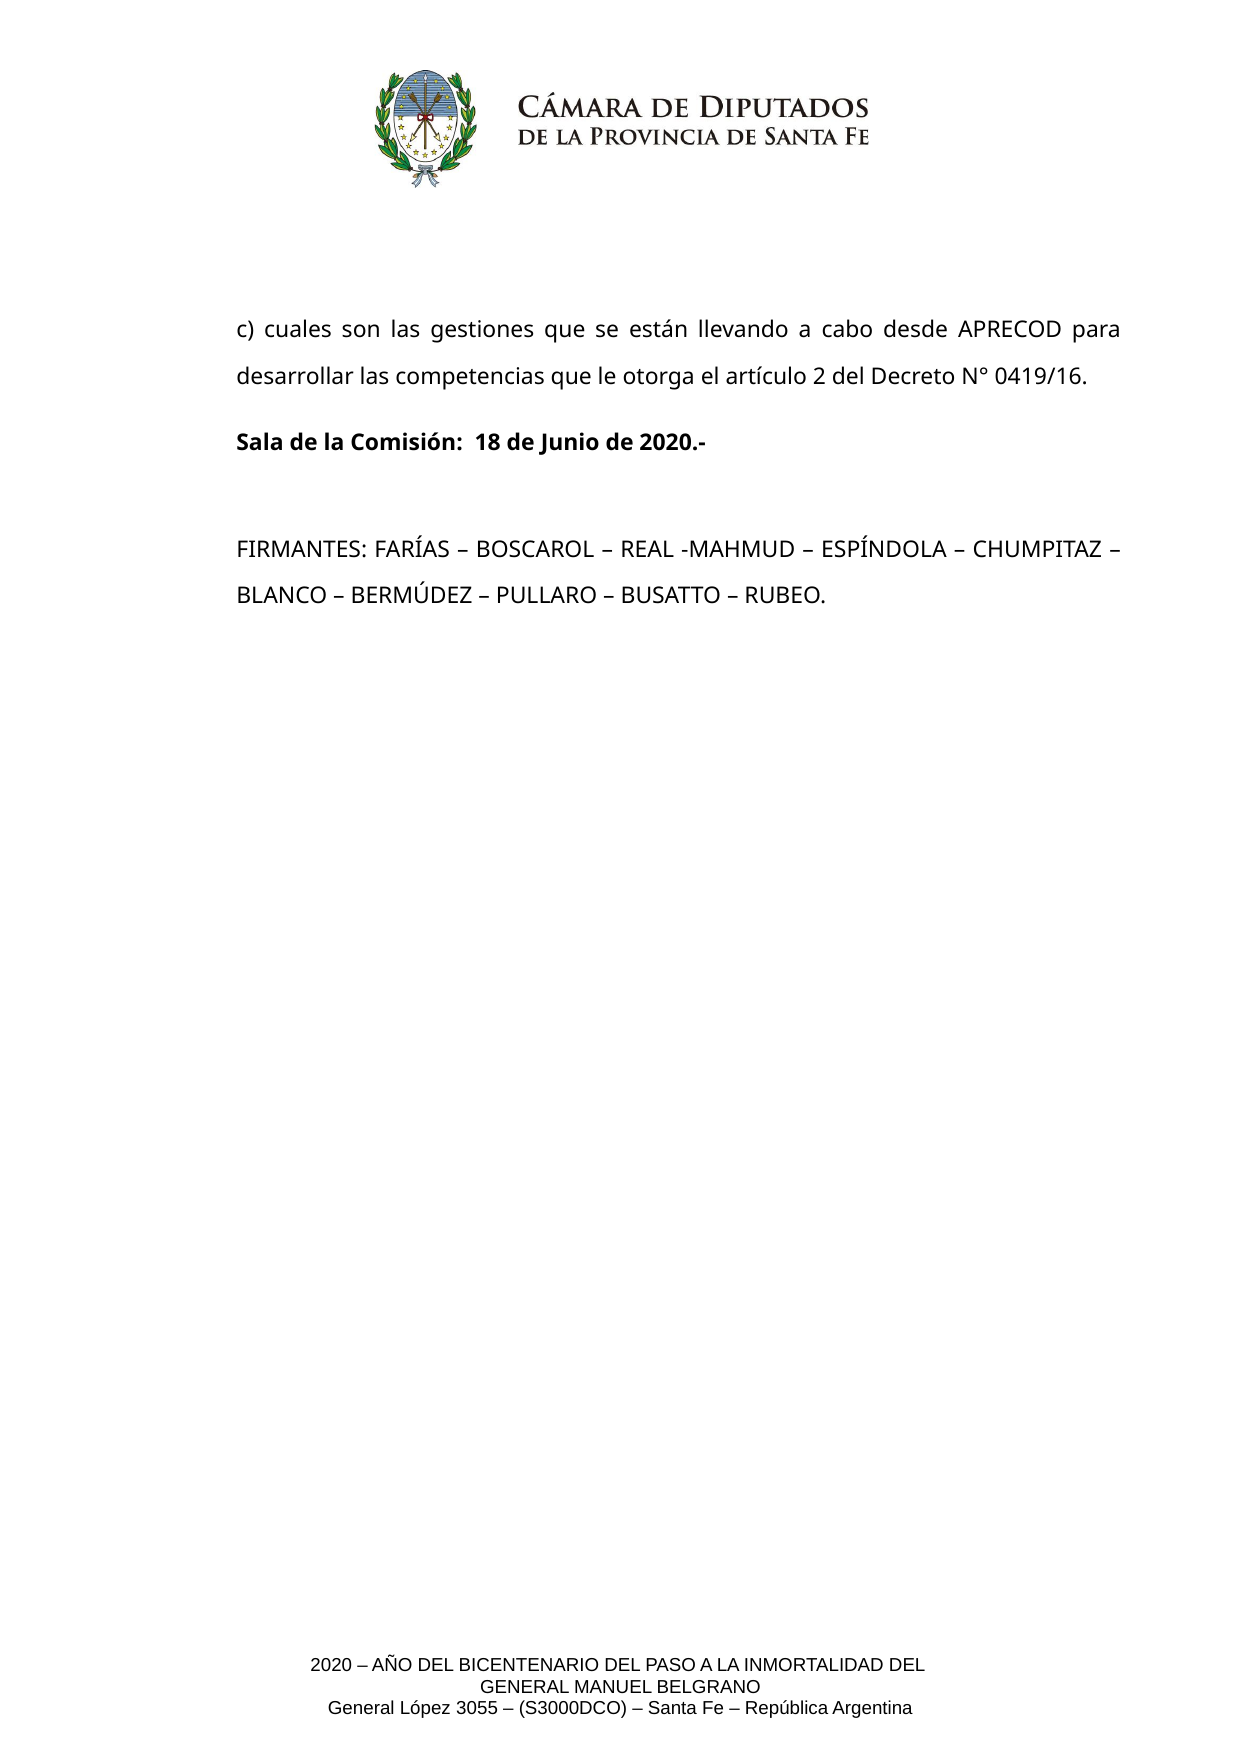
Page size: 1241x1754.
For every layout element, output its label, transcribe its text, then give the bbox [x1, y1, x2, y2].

text FIRMANTES: FARÍAS – BOSCAROL – REAL -MAHMUD – ESPÍNDOLA – CHUMPITAZ – BLANCO – BERMÚDEZ – PULLARO – BUSATTO – RUBEO. [236, 532, 1122, 611]
text c) cuales son las gestiones que se están llevando a cabo desde APRECOD para desarrollar las competencias que le otorga el artículo 2 del Decreto N° 0419/16. [236, 313, 1122, 392]
picture [374, 70, 869, 192]
text Sala de la Comisión: 18 de Junio de 2020.- [236, 426, 1122, 457]
